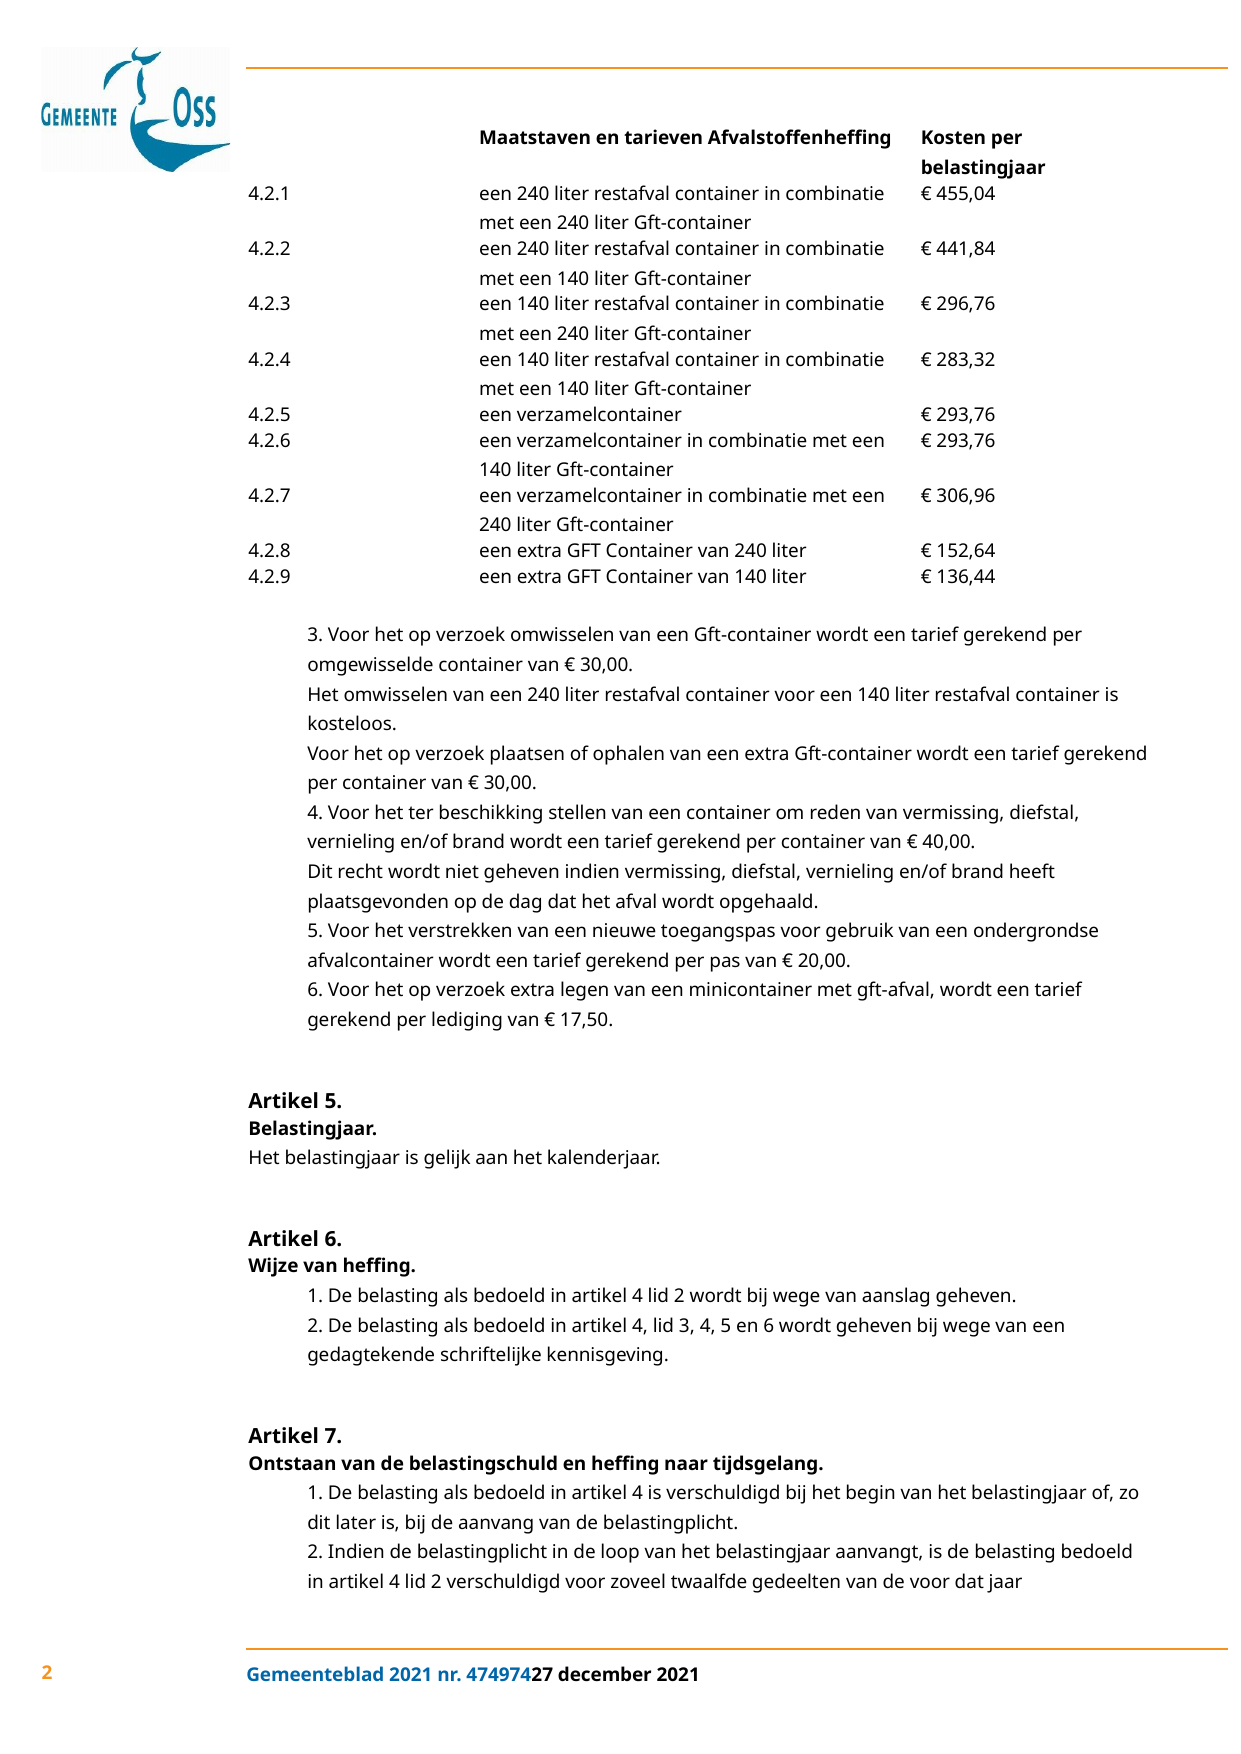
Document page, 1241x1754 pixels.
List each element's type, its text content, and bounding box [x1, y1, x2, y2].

text Artikel 5. [248, 1086, 1152, 1115]
list 3. Voor het op verzoek omwisselen van een Gft-container wordt een tarief gerekend per omgewisselde container van € 30,00. [248, 622, 1152, 677]
list 6. Voor het op verzoek extra legen van een minicontainer met gft-afval, wordt een tarief gerekend per lediging van € 17,50. [248, 977, 1152, 1032]
text Wijze van heffing. [248, 1253, 1152, 1278]
table_cell € 136,44 [921, 563, 1152, 589]
table_cell 4.2.4 [248, 346, 479, 401]
list Het omwisselen van een 240 liter restafval container voor een 140 liter restafval container is kosteloos. [248, 681, 1152, 736]
table_header [248, 125, 479, 180]
table_cell een 240 liter restafval container in combinatie met een 240 liter Gft-container [479, 180, 921, 235]
list 1. De belasting als bedoeld in artikel 4 lid 2 wordt bij wege van aanslag geheven. [248, 1282, 1152, 1308]
table_cell € 441,84 [921, 235, 1152, 290]
text Artikel 7. [248, 1421, 1152, 1450]
table_cell een 140 liter restafval container in combinatie met een 140 liter Gft-container [479, 346, 921, 401]
list 4. Voor het ter beschikking stellen van een container om reden van vermissing, diefstal, vernieling en/of brand wordt een tarief gerekend per container van € 40,00. [248, 799, 1152, 854]
list Dit recht wordt niet geheven indien vermissing, diefstal, vernieling en/of brand heeft plaatsgevonden op de dag dat het afval wordt opgehaald. [248, 858, 1152, 914]
table_cell 4.2.8 [248, 538, 479, 563]
table_cell 4.2.9 [248, 563, 479, 589]
list 2. Indien de belastingplicht in de loop van het belastingjaar aanvangt, is de belasting bedoeld in artikel 4 lid 2 verschuldigd voor zoveel twaalfde gedeelten van de voor dat jaar [248, 1539, 1152, 1594]
table_header Maatstaven en tarieven Afvalstoffenheffing [479, 125, 921, 180]
table_cell een verzamelcontainer in combinatie met een 240 liter Gft-container [479, 482, 921, 537]
text Artikel 6. [248, 1224, 1152, 1253]
list 2. De belasting als bedoeld in artikel 4, lid 3, 4, 5 en 6 wordt geheven bij wege van een gedagtekende schriftelijke kennisgeving. [248, 1312, 1152, 1367]
table_cell 4.2.6 [248, 427, 479, 482]
list Voor het op verzoek plaatsen of ophalen van een extra Gft-container wordt een tarief gerekend per container van € 30,00. [248, 740, 1152, 795]
table_cell een 240 liter restafval container in combinatie met een 140 liter Gft-container [479, 235, 921, 290]
table_cell € 152,64 [921, 538, 1152, 563]
table_cell 4.2.1 [248, 180, 479, 235]
list 1. De belasting als bedoeld in artikel 4 is verschuldigd bij het begin van het belastingjaar of, zo dit later is, bij de aanvang van de belastingplicht. [248, 1479, 1152, 1535]
text Ontstaan van de belastingschuld en heffing naar tijdsgelang. [248, 1450, 1152, 1476]
table_cell een verzamelcontainer in combinatie met een 140 liter Gft-container [479, 427, 921, 482]
table_cell € 296,76 [921, 290, 1152, 346]
table_cell een extra GFT Container van 240 liter [479, 538, 921, 563]
table_cell een verzamelcontainer [479, 401, 921, 427]
picture [41, 47, 231, 172]
table_cell 4.2.5 [248, 401, 479, 427]
table_header Kosten per belastingjaar [921, 125, 1152, 180]
list 5. Voor het verstrekken van een nieuwe toegangspas voor gebruik van een ondergrondse afvalcontainer wordt een tarief gerekend per pas van € 20,00. [248, 917, 1152, 973]
table_cell € 455,04 [921, 180, 1152, 235]
table_cell € 283,32 [921, 346, 1152, 401]
text Belastingjaar. [248, 1115, 1152, 1140]
table_cell 4.2.3 [248, 290, 479, 346]
table_cell een 140 liter restafval container in combinatie met een 240 liter Gft-container [479, 290, 921, 346]
table_cell € 293,76 [921, 427, 1152, 482]
table_cell 4.2.7 [248, 482, 479, 537]
table_cell 4.2.2 [248, 235, 479, 290]
text Het belastingjaar is gelijk aan het kalenderjaar. [248, 1144, 1152, 1170]
table_cell € 293,76 [921, 401, 1152, 427]
table_cell € 306,96 [921, 482, 1152, 537]
table_cell een extra GFT Container van 140 liter [479, 563, 921, 589]
